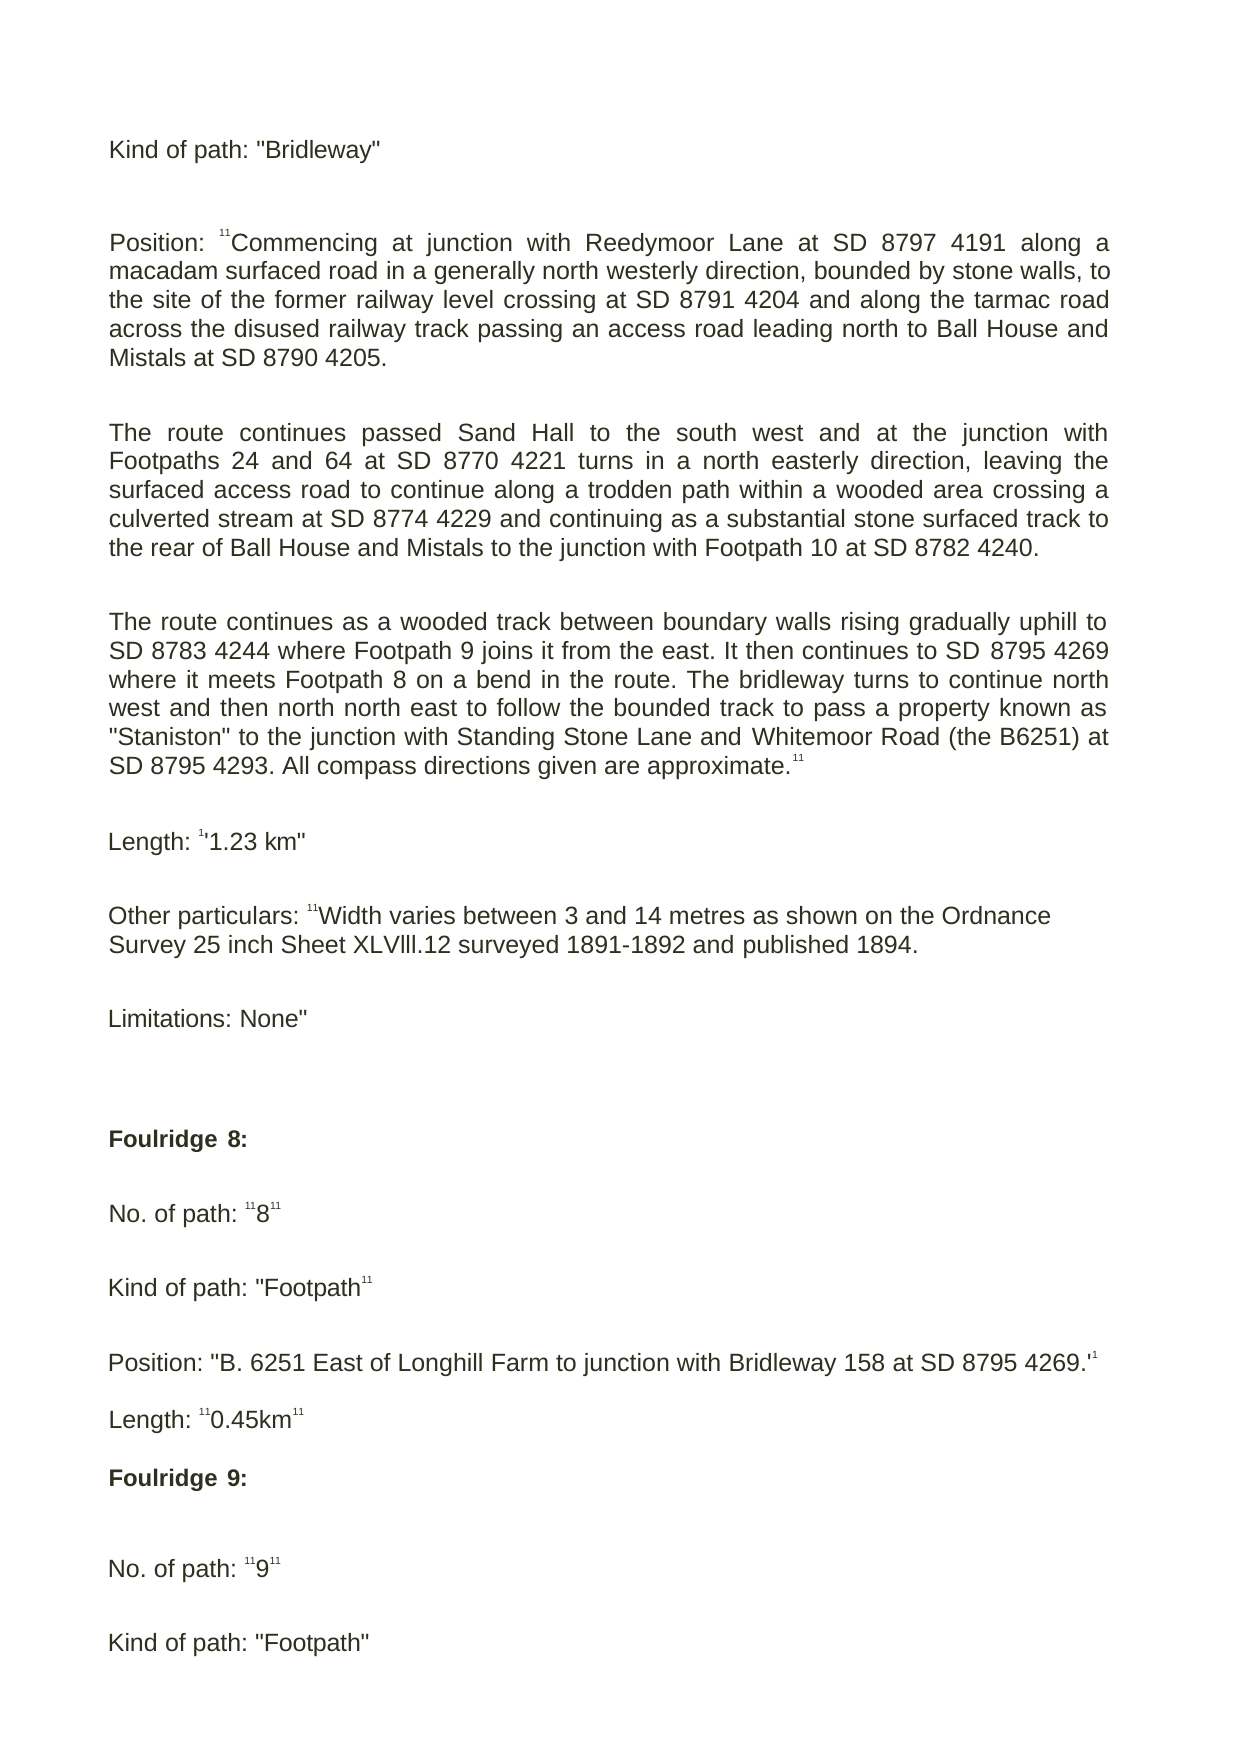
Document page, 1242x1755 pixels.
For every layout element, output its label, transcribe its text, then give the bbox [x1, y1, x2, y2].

text No. of path: 11911 [108, 1554, 1168, 1583]
text Length: 1'1.23 km" [108, 826, 1168, 856]
text The route continues as a wooded track between boundary walls rising gradually uphill to SD 8783 4244 where Footpath 9 joins it from the east. It then continues to SD 8795 4269 where it meets Footpath 8 on a bend in the route. The bridleway turns to continue north west and then north north east to follow the bounded track to pass a property known as "Staniston" to the junction with Standing Stone Lane and Whitemoor Road (the B6251) at SD 8795 4293. All compass directions given are approximate.11 [108, 607, 1109, 779]
text Limitations: None" [108, 1004, 1168, 1033]
text Other particulars: 11Width varies between 3 and 14 metres as shown on the Ordnance Survey 25 inch Sheet XLVlll.12 surveyed 1891-1892 and published 1894. [108, 901, 1108, 959]
text Kind of path: "Footpath11 [108, 1273, 1168, 1302]
text Kind of path: "Bridleway" [109, 135, 1168, 164]
text Kind of path: "Footpath" [108, 1628, 1168, 1657]
text The route continues passed Sand Hall to the south west and at the junction with Footpaths 24 and 64 at SD 8770 4221 turns in a north easterly direction, leaving the surfaced access road to continue along a trodden path within a wooded area crossing a culverted stream at SD 8774 4229 and continuing as a substantial stone surfaced track to the rear of Ball House and Mistals to the junction with Footpath 10 at SD 8782 4240. [108, 418, 1109, 561]
text Position: "B. 6251 East of Longhill Farm to junction with Bridleway 158 at SD 8795 4269.'1 Length: 110.45km11 [108, 1348, 1168, 1434]
text No. of path: 11811 [108, 1199, 1168, 1227]
text Position: 11Commencing at junction with Reedymoor Lane at SD 8797 4191 along a macadam surfaced road in a generally north westerly direction, bounded by stone walls, to the site of the former railway level crossing at SD 8791 4204 and along the tarmac road across the disused railway track passing an access road leading north to Ball House and Mistals at SD 8790 4205. [108, 227, 1111, 371]
subtitle Foulridge 9: [108, 1464, 1168, 1492]
subtitle Foulridge 8: [108, 1125, 1168, 1152]
